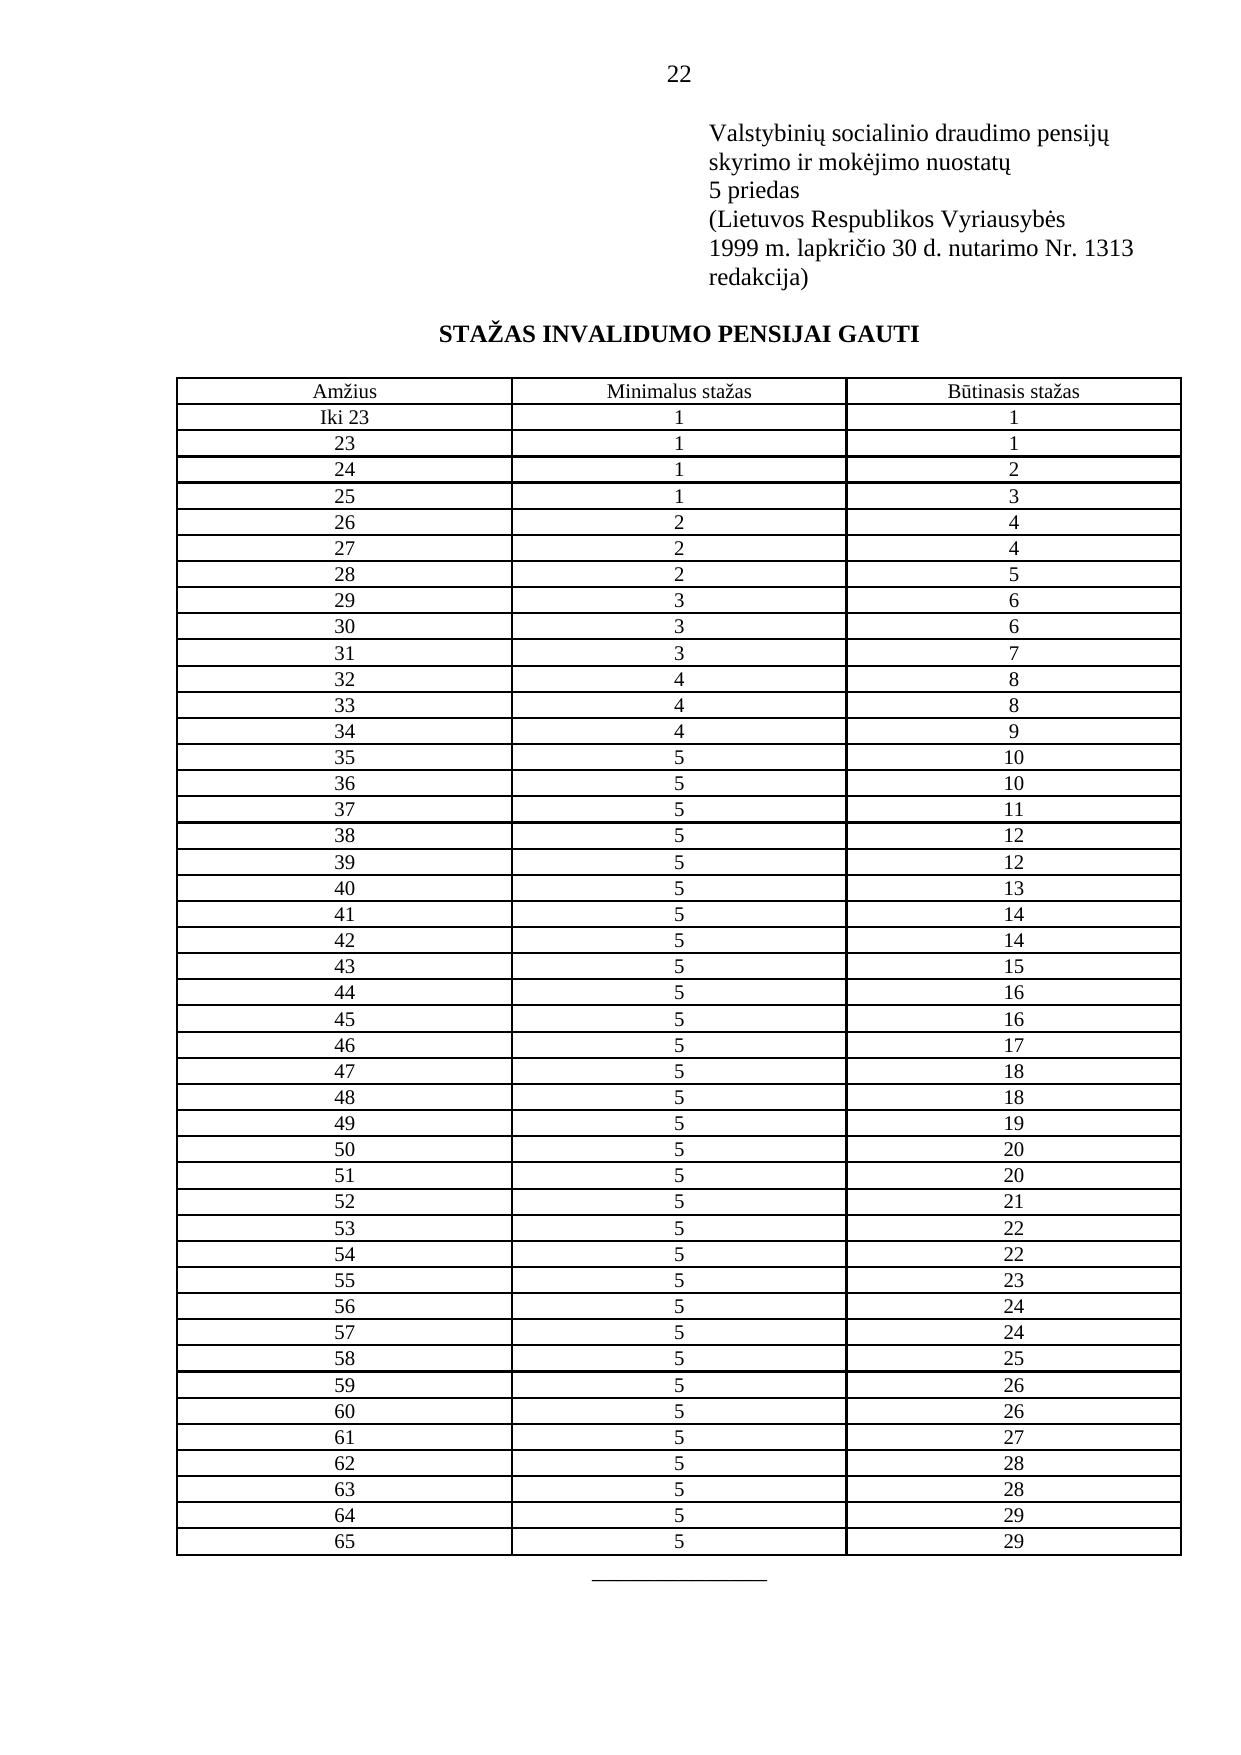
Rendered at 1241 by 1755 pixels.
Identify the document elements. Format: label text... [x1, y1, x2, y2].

table_cell 4 [848, 536, 1180, 560]
table_cell 40 [178, 876, 511, 900]
table_cell 41 [178, 902, 511, 926]
table_cell 5 [513, 1529, 845, 1553]
table_cell 5 [513, 1268, 845, 1292]
table_cell 14 [848, 928, 1180, 952]
table_cell 57 [178, 1320, 511, 1344]
table_cell 21 [848, 1190, 1180, 1213]
table_cell 52 [178, 1190, 511, 1213]
table_cell 5 [513, 1294, 845, 1318]
table_cell 6 [848, 588, 1180, 612]
table_cell 24 [848, 1320, 1180, 1344]
table_cell 5 [513, 928, 845, 952]
table_cell 2 [513, 510, 845, 534]
text 5 priedas [709, 176, 1181, 204]
table_cell 5 [513, 1216, 845, 1240]
table_cell 60 [178, 1399, 511, 1423]
table_cell 29 [178, 588, 511, 612]
table_cell 38 [178, 824, 511, 847]
table_cell 61 [178, 1425, 511, 1449]
table_cell 18 [848, 1059, 1180, 1083]
table_cell 50 [178, 1137, 511, 1161]
table_cell 27 [848, 1425, 1180, 1449]
table_cell 34 [178, 719, 511, 743]
table_cell 5 [513, 1477, 845, 1501]
table_cell 5 [513, 1425, 845, 1449]
table_cell 4 [848, 510, 1180, 534]
table_cell 47 [178, 1059, 511, 1083]
table_cell 36 [178, 771, 511, 795]
table_cell 33 [178, 693, 511, 717]
text redakcija) [709, 262, 1181, 291]
text Stažas invalidumo pensijai gauti [177, 319, 1181, 348]
table_cell 28 [178, 562, 511, 586]
table_header Minimalus stažas [513, 379, 845, 403]
table_cell 43 [178, 954, 511, 978]
table_cell 3 [513, 640, 845, 664]
table_cell 54 [178, 1242, 511, 1266]
table_cell 46 [178, 1033, 511, 1057]
table_cell 45 [178, 1006, 511, 1031]
table_cell 5 [513, 1320, 845, 1344]
table_cell 44 [178, 980, 511, 1004]
table_header Būtinasis stažas [848, 379, 1180, 403]
table_cell 15 [848, 954, 1180, 978]
table_cell 25 [848, 1346, 1180, 1370]
table_cell 51 [178, 1163, 511, 1187]
table_cell 1 [513, 405, 845, 429]
table_cell 28 [848, 1477, 1180, 1501]
table_cell 5 [513, 771, 845, 795]
table_cell 5 [513, 1503, 845, 1527]
table_cell 8 [848, 693, 1180, 717]
table_cell 1 [513, 431, 845, 455]
table_cell 5 [513, 1085, 845, 1109]
table_cell 25 [178, 484, 511, 508]
table_cell 22 [848, 1242, 1180, 1266]
table_cell 37 [178, 797, 511, 821]
table_cell 5 [513, 1059, 845, 1083]
table_cell 5 [513, 1190, 845, 1213]
table_cell 58 [178, 1346, 511, 1370]
text 1999 m. lapkričio 30 d. nutarimo Nr. 1313 [709, 233, 1181, 262]
table_cell 14 [848, 902, 1180, 926]
table_cell 12 [848, 824, 1180, 847]
table_cell 20 [848, 1137, 1180, 1161]
table_cell 5 [513, 850, 845, 874]
table_cell 9 [848, 719, 1180, 743]
table_cell 1 [513, 484, 845, 508]
table_cell 23 [848, 1268, 1180, 1292]
table_cell 39 [178, 850, 511, 874]
table_cell 56 [178, 1294, 511, 1318]
table_cell 1 [513, 458, 845, 481]
table_cell 28 [848, 1451, 1180, 1475]
table_cell 1 [848, 431, 1180, 455]
table_cell 5 [513, 1006, 845, 1031]
table_cell 5 [513, 954, 845, 978]
table_cell 5 [513, 1163, 845, 1187]
table_cell 4 [513, 719, 845, 743]
table_cell 17 [848, 1033, 1180, 1057]
table_cell 5 [513, 824, 845, 847]
table_cell 62 [178, 1451, 511, 1475]
table_cell 30 [178, 614, 511, 638]
table_cell 29 [848, 1503, 1180, 1527]
table_cell 16 [848, 1006, 1180, 1031]
table_cell 5 [513, 797, 845, 821]
table_cell 48 [178, 1085, 511, 1109]
text (Lietuvos Respublikos Vyriausybės [709, 204, 1181, 233]
table_cell 53 [178, 1216, 511, 1240]
table_cell 26 [178, 510, 511, 534]
table_cell 2 [848, 458, 1180, 481]
table_cell 16 [848, 980, 1180, 1004]
table_cell 5 [513, 1242, 845, 1266]
table_cell 55 [178, 1268, 511, 1292]
table_cell 5 [513, 1033, 845, 1057]
table_cell 5 [513, 745, 845, 769]
table_cell 2 [513, 536, 845, 560]
table_cell 7 [848, 640, 1180, 664]
table_cell 2 [513, 562, 845, 586]
table_cell Iki 23 [178, 405, 511, 429]
table_cell 31 [178, 640, 511, 664]
table_cell 5 [513, 902, 845, 926]
table_cell 12 [848, 850, 1180, 874]
table_cell 6 [848, 614, 1180, 638]
table_cell 22 [848, 1216, 1180, 1240]
table_cell 23 [178, 431, 511, 455]
table_cell 4 [513, 693, 845, 717]
table_cell 10 [848, 745, 1180, 769]
table_cell 65 [178, 1529, 511, 1553]
table_cell 5 [513, 980, 845, 1004]
table_cell 49 [178, 1111, 511, 1135]
table_cell 1 [848, 405, 1180, 429]
table_cell 64 [178, 1503, 511, 1527]
table_cell 19 [848, 1111, 1180, 1135]
table_cell 27 [178, 536, 511, 560]
table_cell 63 [178, 1477, 511, 1501]
table_cell 29 [848, 1529, 1180, 1553]
table_cell 20 [848, 1163, 1180, 1187]
text ______________ [177, 1556, 1181, 1584]
table_cell 35 [178, 745, 511, 769]
table_cell 5 [513, 1451, 845, 1475]
table_header Amžius [178, 379, 511, 403]
table_cell 3 [513, 588, 845, 612]
table_cell 5 [513, 1137, 845, 1161]
table_cell 24 [848, 1294, 1180, 1318]
table_cell 42 [178, 928, 511, 952]
table_cell 13 [848, 876, 1180, 900]
table_cell 5 [513, 1373, 845, 1397]
table_cell 3 [513, 614, 845, 638]
table_cell 10 [848, 771, 1180, 795]
table_cell 59 [178, 1373, 511, 1397]
table_cell 5 [513, 1111, 845, 1135]
table_cell 3 [848, 484, 1180, 508]
table_cell 26 [848, 1399, 1180, 1423]
table_cell 8 [848, 667, 1180, 691]
text Valstybinių socialinio draudimo pensijų skyrimo ir mokėjimo nuostatų [709, 118, 1181, 176]
table_cell 32 [178, 667, 511, 691]
table_cell 24 [178, 458, 511, 481]
table_cell 18 [848, 1085, 1180, 1109]
table_cell 5 [513, 876, 845, 900]
table_cell 5 [848, 562, 1180, 586]
table_cell 11 [848, 797, 1180, 821]
table_cell 5 [513, 1346, 845, 1370]
table_cell 4 [513, 667, 845, 691]
table_cell 5 [513, 1399, 845, 1423]
table_cell 26 [848, 1373, 1180, 1397]
